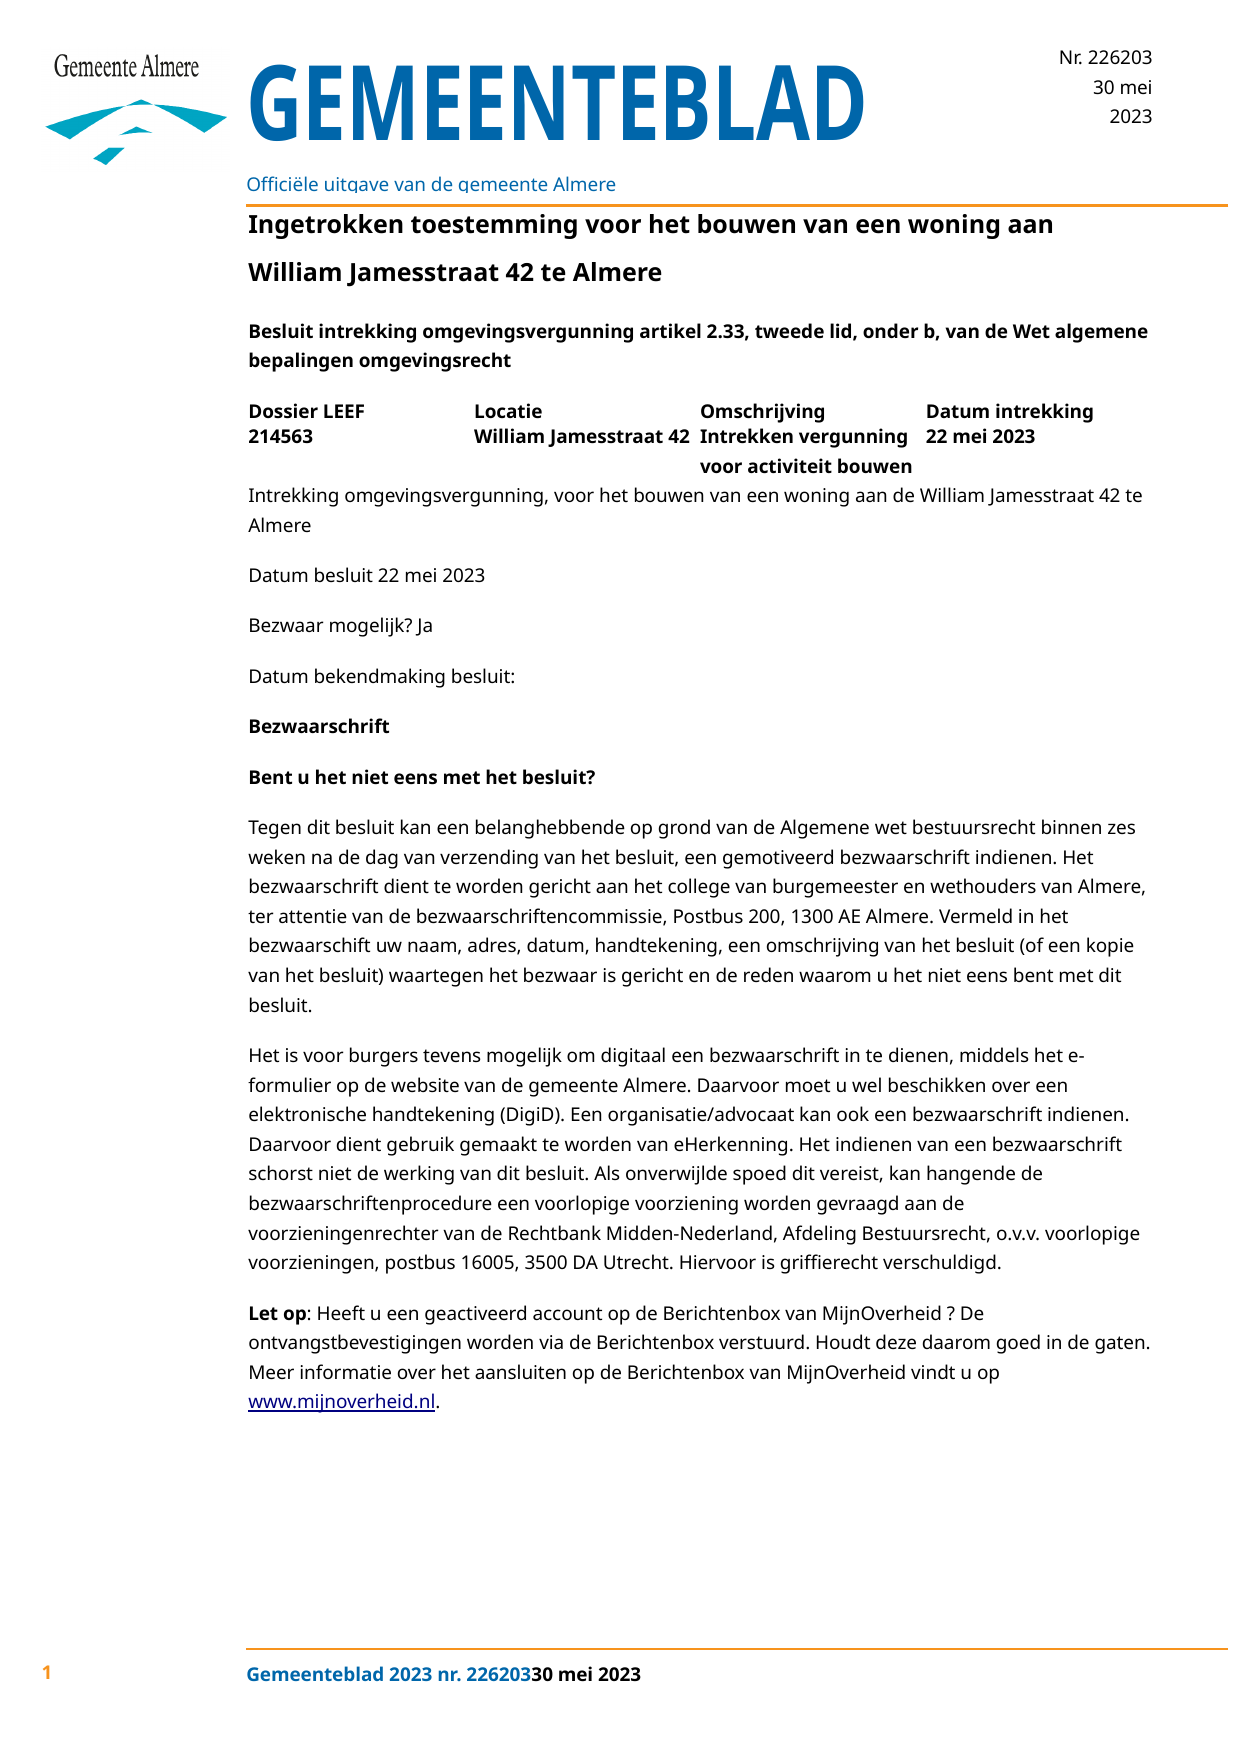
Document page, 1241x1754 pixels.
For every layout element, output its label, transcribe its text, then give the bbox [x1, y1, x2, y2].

table_cell 22 mei 2023 [926, 424, 1152, 479]
text Intrekking omgevingsvergunning, voor het bouwen van een woning aan de William Jamesstraat 42 te Almere [248, 482, 1152, 538]
text Ingetrokken toestemming voor het bouwen van een woning aan William Jamesstraat 42 te Almere [248, 207, 1152, 288]
table_cell William Jamesstraat 42 [474, 424, 700, 479]
text Bent u het niet eens met het besluit? [248, 764, 1152, 790]
text Besluit intrekking omgevingsvergunning artikel 2.33, tweede lid, onder b, van de Wet algemene bepalingen omgevingsrecht [248, 318, 1152, 373]
text Het is voor burgers tevens mogelijk om digitaal een bezwaarschrift in te dienen, middels het e-formulier op de website van de gemeente Almere. Daarvoor moet u wel beschikken over een elektronische handtekening (DigiD). Een organisatie/advocaat kan ook een bezwaarschrift indienen. Daarvoor dient gebruik gemaakt te worden van eHerkenning. Het indienen van een bezwaarschrift schorst niet de werking van dit besluit. Als onverwijlde spoed dit vereist, kan hangende de bezwaarschriftenprocedure een voorlopige voorziening worden gevraagd aan de voorzieningenrechter van de Rechtbank Midden-Nederland, Afdeling Bestuursrecht, o.v.v. voorlopige voorzieningen, postbus 16005, 3500 DA Utrecht. Hiervoor is griffierecht verschuldigd. [248, 1042, 1152, 1275]
table_header Omschrijving [700, 398, 926, 424]
text Bezwaarschrift [248, 713, 1152, 739]
text Datum besluit 22 mei 2023 [248, 562, 1152, 588]
text Datum bekendmaking besluit: [248, 663, 1152, 689]
table_header Locatie [474, 398, 700, 424]
text Tegen dit besluit kan een belanghebbende op grond van de Algemene wet bestuursrecht binnen zes weken na de dag van verzending van het besluit, een gemotiveerd bezwaarschrift indienen. Het bezwaarschrift dient te worden gericht aan het college van burgemeester en wethouders van Almere, ter attentie van de bezwaarschriftencommissie, Postbus 200, 1300 AE Almere. Vermeld in het bezwaarschift uw naam, adres, datum, handtekening, een omschrijving van het besluit (of een kopie van het besluit) waartegen het bezwaar is gericht en de reden waarom u het niet eens bent met dit besluit. [248, 814, 1152, 1018]
table_header Datum intrekking [926, 398, 1152, 424]
text Bezwaar mogelijk? Ja [248, 613, 1152, 638]
table_header Dossier LEEF [248, 398, 474, 424]
table_cell 214563 [248, 424, 474, 479]
text Let op: Heeft u een geactiveerd account op de Berichtenbox van MijnOverheid ? De ontvangstbevestigingen worden via de Berichtenbox verstuurd. Houdt deze daarom goed in de gaten. Meer informatie over het aansluiten op de Berichtenbox van MijnOverheid vindt u op www.mijnoverheid.nl. [248, 1300, 1152, 1414]
table_cell Intrekken vergunning voor activiteit bouwen [700, 424, 926, 479]
picture [41, 47, 231, 172]
